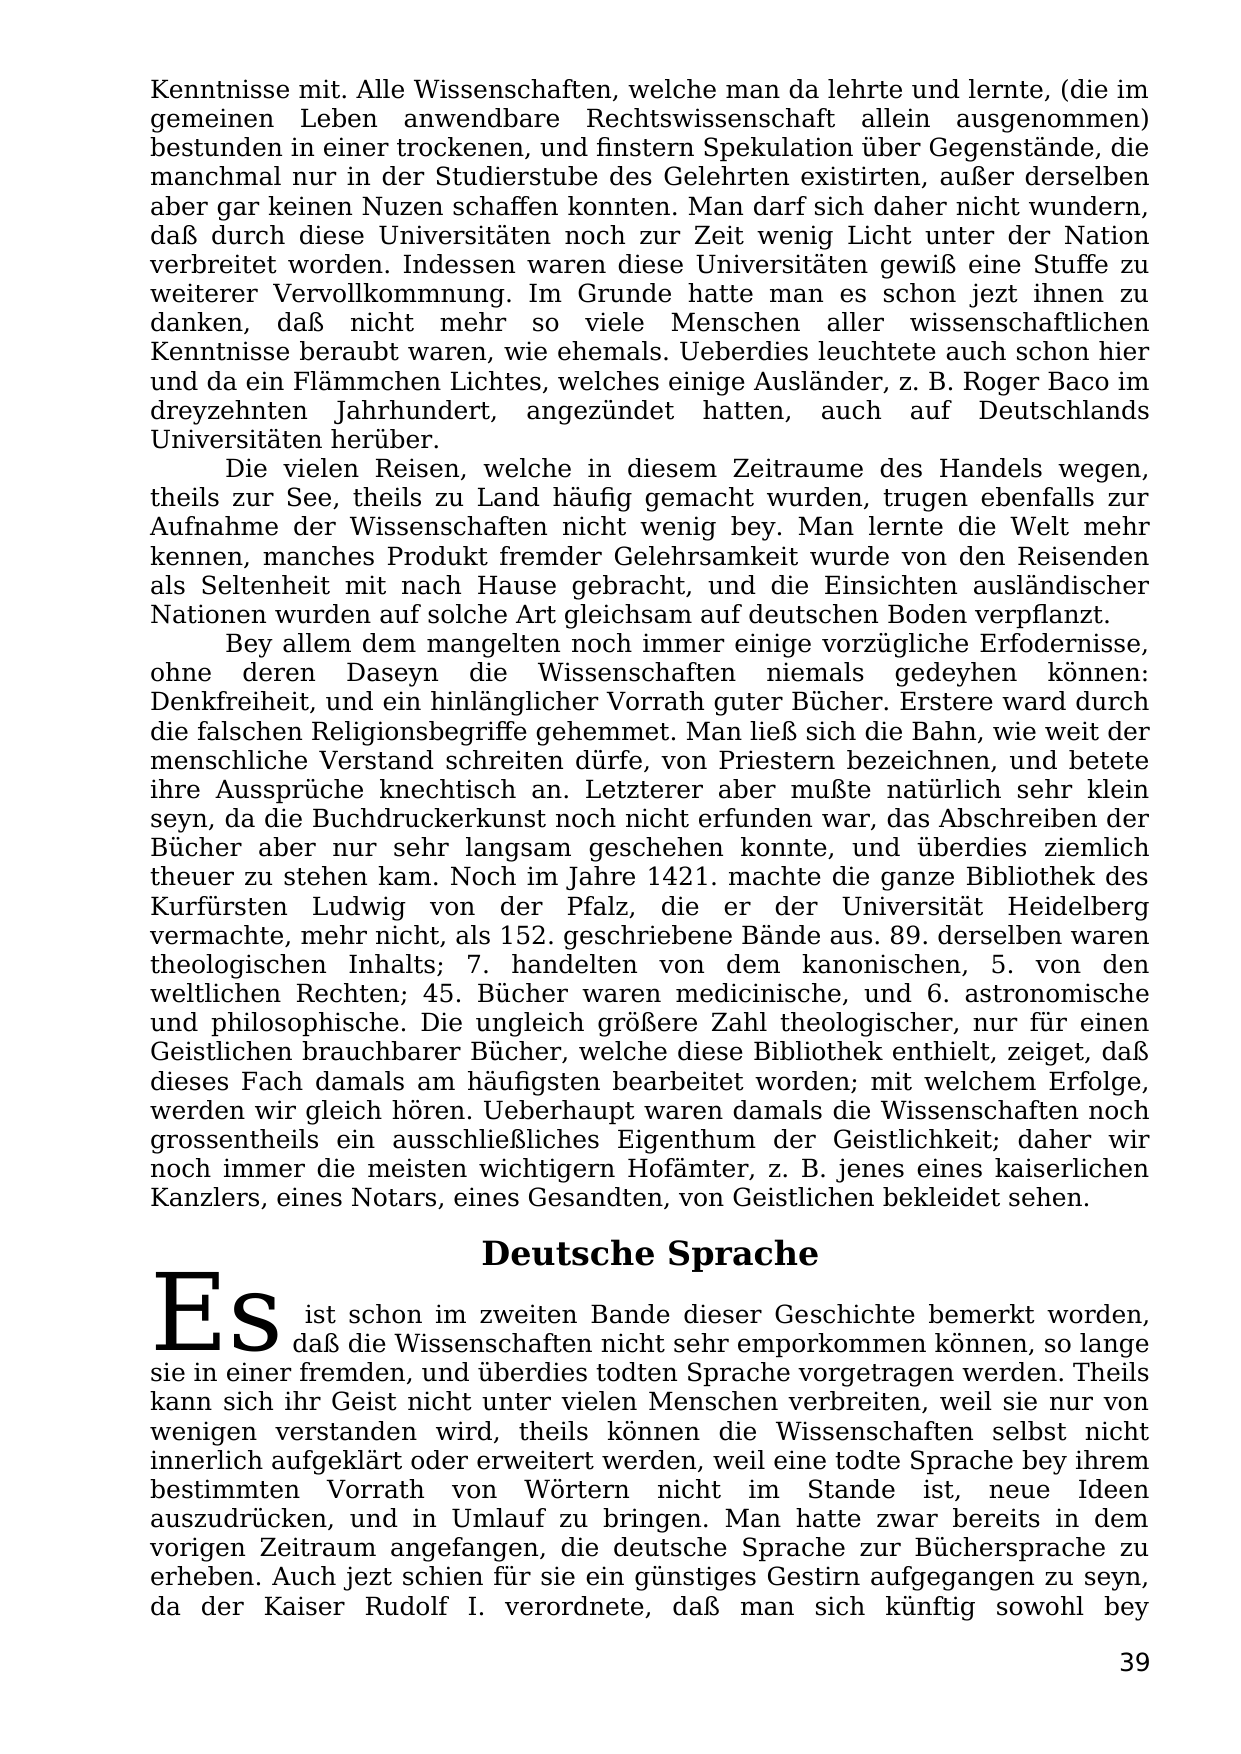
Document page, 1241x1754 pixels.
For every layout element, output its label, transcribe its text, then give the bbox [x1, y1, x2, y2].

text Kenntnisse mit. Alle Wissenschaften, welche man da lehrte und lernte, (die im gemeinen Leben anwendbare Rechtswissenschaft allein ausgenommen) bestunden in einer trockenen, und finstern Spekulation über Gegenstände, die manchmal nur in der Studierstube des Gelehrten existirten, außer derselben aber gar keinen Nuzen schaffen konnten. Man darf sich daher nicht wundern, daß durch diese Universitäten noch zur Zeit wenig Licht unter der Nation verbreitet worden. Indessen waren diese Universitäten gewiß eine Stuffe zu weiterer Vervollkommnung. Im Grunde hatte man es schon jezt ihnen zu danken, daß nicht mehr so viele Menschen aller wissenschaftlichen Kenntnisse beraubt waren, wie ehemals. Ueberdies leuchtete auch schon hier und da ein Flämmchen Lichtes, welches einige Ausländer, z. B. Roger Baco im dreyzehnten Jahrhundert, angezündet hatten, auch auf Deutschlands Universitäten herüber. [150, 75, 1151, 454]
text Es ist schon im zweiten Bande dieser Geschichte bemerkt worden, daß die Wissenschaften nicht sehr emporkommen können, so lange sie in einer fremden, und überdies todten Sprache vorgetragen werden. Theils kann sich ihr Geist nicht unter vielen Menschen verbreiten, weil sie nur von wenigen verstanden wird, theils können die Wissenschaften selbst nicht innerlich aufgeklärt oder erweitert werden, weil eine todte Sprache bey ihrem bestimmten Vorrath von Wörtern nicht im Stande ist, neue Ideen auszudrücken, und in Umlauf zu bringen. Man hatte zwar bereits in dem vorigen Zeitraum angefangen, die deutsche Sprache zur Büchersprache zu erheben. Auch jezt schien für sie ein günstiges Gestirn aufgegangen zu seyn, da der Kaiser Rudolf I. verordnete, daß man sich künftig sowohl bey [150, 1273, 1151, 1621]
text Die vielen Reisen, welche in diesem Zeitraume des Handels wegen, theils zur See, theils zu Land häufig gemacht wurden, trugen ebenfalls zur Aufnahme der Wissenschaften nicht wenig bey. Man lernte die Welt mehr kennen, manches Produkt fremder Gelehrsamkeit wurde von den Reisenden als Seltenheit mit nach Hause gebracht, und die Einsichten ausländischer Nationen wurden auf solche Art gleichsam auf deutschen Boden verpflanzt. [150, 454, 1151, 629]
text Deutsche Sprache [150, 1212, 1151, 1273]
text Bey allem dem mangelten noch immer einige vorzügliche Erfodernisse, ohne deren Daseyn die Wissenschaften niemals gedeyhen können: Denkfreiheit, und ein hinlänglicher Vorrath guter Bücher. Erstere ward durch die falschen Religionsbegriffe gehemmet. Man ließ sich die Bahn, wie weit der menschliche Verstand schreiten dürfe, von Priestern bezeichnen, und betete ihre Aussprüche knechtisch an. Letzterer aber mußte natürlich sehr klein seyn, da die Buchdruckerkunst noch nicht erfunden war, das Abschreiben der Bücher aber nur sehr langsam geschehen konnte, und überdies ziemlich theuer zu stehen kam. Noch im Jahre 1421. machte die ganze Bibliothek des Kurfürsten Ludwig von der Pfalz, die er der Universität Heidelberg vermachte, mehr nicht, als 152. geschriebene Bände aus. 89. derselben waren theologischen Inhalts; 7. handelten von dem kanonischen, 5. von den weltlichen Rechten; 45. Bücher waren medicinische, und 6. astronomische und philosophische. Die ungleich größere Zahl theologischer, nur für einen Geistlichen brauchbarer Bücher, welche diese Bibliothek enthielt, zeiget, daß dieses Fach damals am häufigsten bearbeitet worden; mit welchem Erfolge, werden wir gleich hören. Ueberhaupt waren damals die Wissenschaften noch grossentheils ein ausschließliches Eigenthum der Geistlichkeit; daher wir noch immer die meisten wichtigern Hofämter, z. B. jenes eines kaiserlichen Kanzlers, eines Notars, eines Gesandten, von Geistlichen bekleidet sehen. [150, 629, 1151, 1212]
